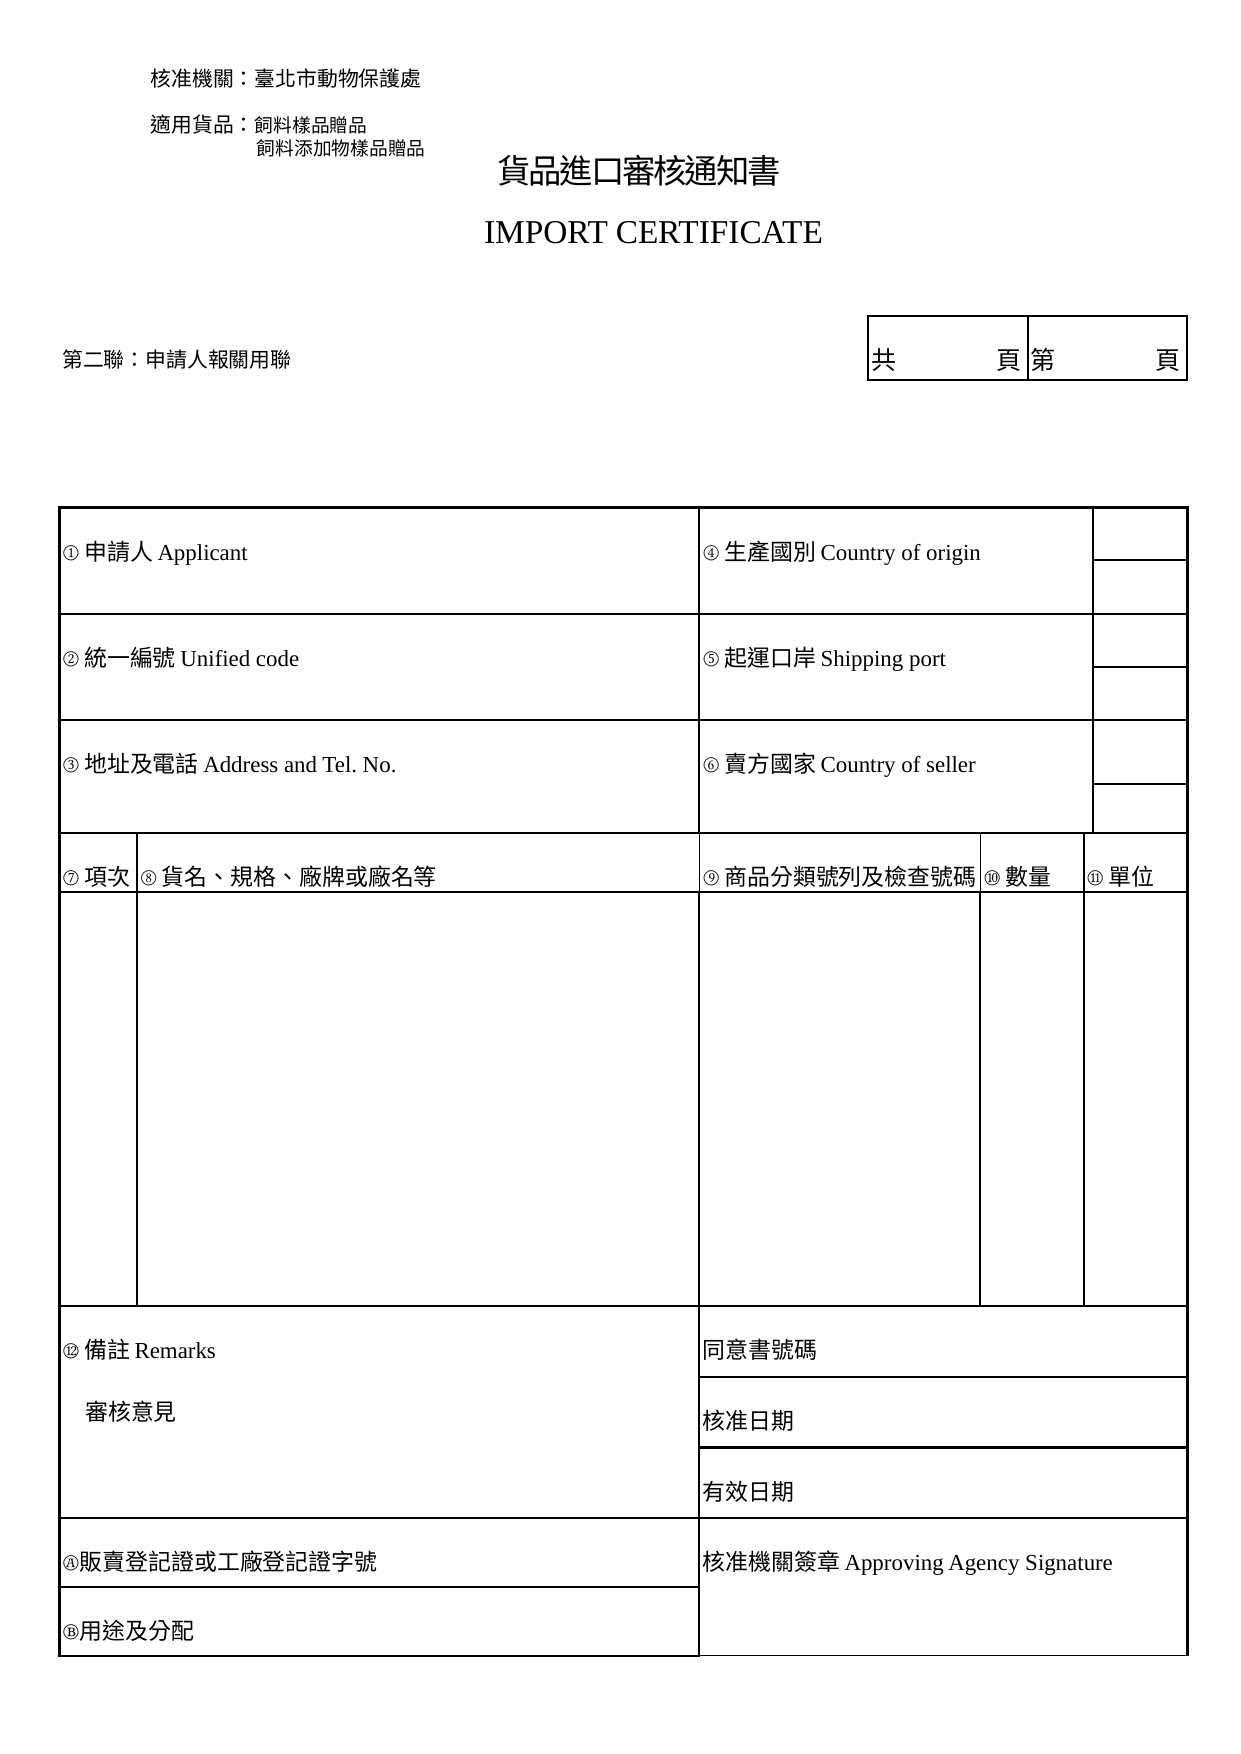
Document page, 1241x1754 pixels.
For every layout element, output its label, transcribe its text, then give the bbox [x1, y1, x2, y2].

table_header [0, 506, 58, 559]
table_cell ⑧貨名、規格、廠牌或廠名等 Description of Commodities Spec. and Brand or Maker, etc. [138, 834, 699, 891]
table_cell [981, 893, 1083, 1305]
table_header 第二聯：申請人報關用聯 [59, 315, 324, 379]
table_cell [0, 832, 58, 891]
table_cell [0, 1446, 58, 1517]
table_cell ⑨商品分類號列及檢查號碼 C.C.C. Code [700, 834, 980, 891]
table_cell Ⓑ用途及分配 [61, 1588, 698, 1655]
table_cell [1094, 721, 1186, 783]
table_cell ②統一編號Unified code [61, 615, 698, 719]
table_header 貨品進口審核通知書 IMPORT CERTIFICATE [133, 60, 1108, 252]
table_cell [1094, 615, 1186, 666]
table_header ④生產國別Country of origin [700, 509, 1092, 612]
table_cell ⑩數量 Q’ty [981, 834, 1083, 891]
table_cell ⑦項次 Item [61, 834, 136, 891]
table_cell [0, 1376, 58, 1446]
table_cell ⑥賣方國家Country of seller [700, 721, 1092, 832]
table_cell [0, 1586, 58, 1655]
table_cell [700, 893, 979, 1305]
table_cell [1094, 785, 1186, 832]
table_cell [0, 783, 58, 832]
table_cell 同意書號碼 Certificate No. [700, 1307, 1186, 1376]
table_cell 核准日期 Issue Date [700, 1378, 1186, 1446]
table_cell [1094, 668, 1186, 719]
table_cell [0, 1305, 58, 1376]
table_cell [0, 1517, 58, 1586]
table_cell [0, 613, 58, 666]
table_cell ⑪單位 Unit [1085, 834, 1186, 891]
table_cell [61, 893, 136, 1305]
table_cell [1094, 561, 1186, 612]
table_header ①申請人Applicant [61, 509, 698, 612]
table_cell Ⓐ販賣登記證或工廠登記證字號 [61, 1519, 698, 1586]
table_cell [0, 666, 58, 719]
table_header [325, 315, 867, 379]
table_header 共 頁 [869, 317, 1027, 379]
table_header 第 頁 [1029, 317, 1186, 379]
table_cell [0, 891, 58, 1305]
table_header [1094, 509, 1186, 559]
table_cell 核准機關簽章Approving Agency Signature [700, 1519, 1186, 1655]
table_cell ⑫備註Remarks 審核意見 [61, 1307, 698, 1517]
table_cell 有效日期 Expiration Date [700, 1449, 1186, 1517]
table_cell ⑤起運口岸Shipping port [700, 615, 1092, 719]
table_cell ③地址及電話Address and Tel. No. [61, 721, 698, 832]
table_cell [1085, 893, 1186, 1305]
table_cell [0, 719, 58, 783]
table_cell [138, 893, 698, 1305]
table_cell [0, 559, 58, 612]
